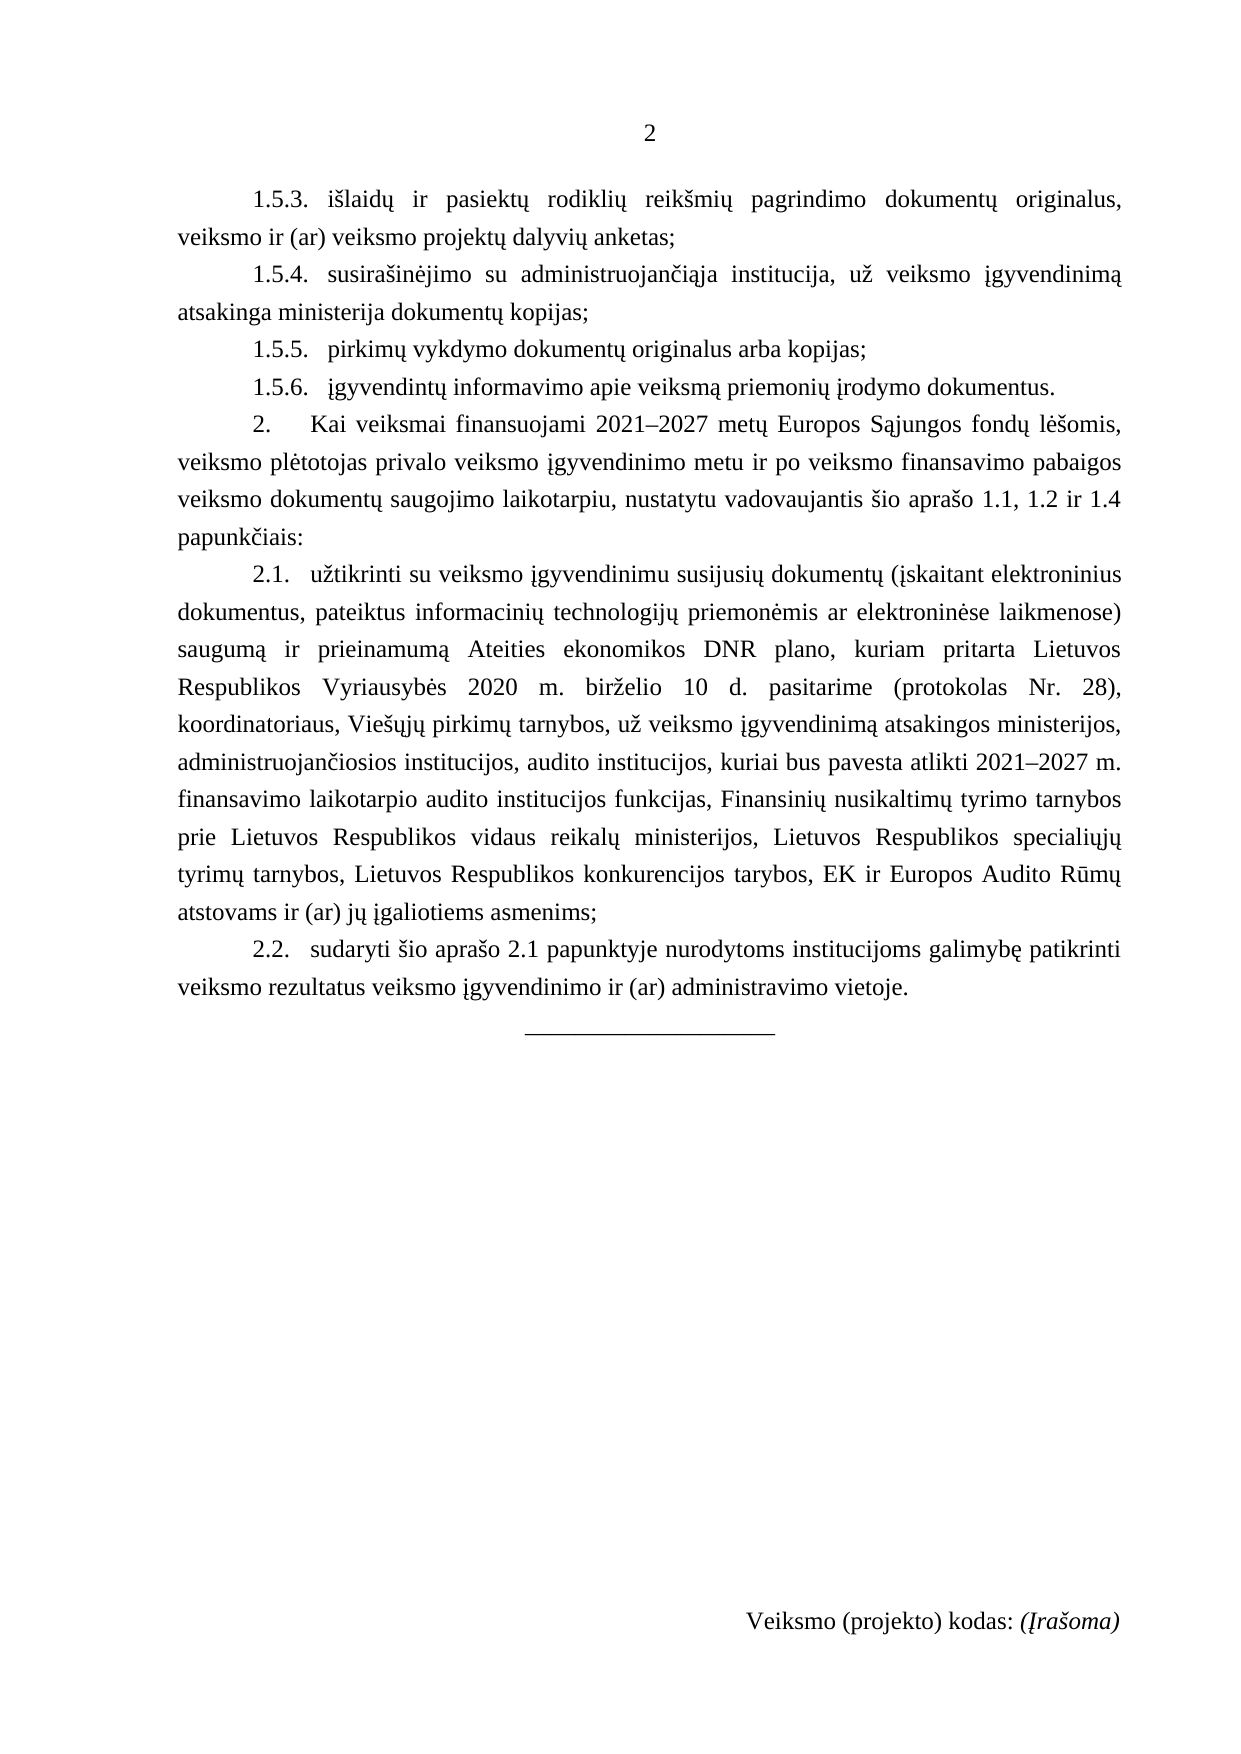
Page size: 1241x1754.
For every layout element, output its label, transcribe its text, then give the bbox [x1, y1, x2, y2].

text 1.5.5. pirkimų vykdymo dokumentų originalus arba kopijas; [177, 326, 1122, 363]
text 1.5.4. susirašinėjimo su administruojančiąja institucija, už veiksmo įgyvendinimą atsakinga ministerija dokumentų kopijas; [177, 251, 1122, 326]
text 2.1. užtikrinti su veiksmo įgyvendinimu susijusių dokumentų (įskaitant elektroninius dokumentus, pateiktus informacinių technologijų priemonėmis ar elektroninėse laikmenose) saugumą ir prieinamumą Ateities ekonomikos DNR plano, kuriam pritarta Lietuvos Respublikos Vyriausybės 2020 m. birželio 10 d. pasitarime (protokolas Nr. 28), koordinatoriaus, Viešųjų pirkimų tarnybos, už veiksmo įgyvendinimą atsakingos ministerijos, administruojančiosios institucijos, audito institucijos, kuriai bus pavesta atlikti 2021–2027 m. finansavimo laikotarpio audito institucijos funkcijas, Finansinių nusikaltimų tyrimo tarnybos prie Lietuvos Respublikos vidaus reikalų ministerijos, Lietuvos Respublikos specialiųjų tyrimų tarnybos, Lietuvos Respublikos konkurencijos tarybos, EK ir Europos Audito Rūmų atstovams ir (ar) jų įgaliotiems asmenims; [177, 551, 1122, 926]
text 1.5.6. įgyvendintų informavimo apie veiksmą priemonių įrodymo dokumentus. [177, 363, 1122, 401]
text ____________________ [177, 1001, 1122, 1038]
text 2.2. sudaryti šio aprašo 2.1 papunktyje nurodytoms institucijoms galimybę patikrinti veiksmo rezultatus veiksmo įgyvendinimo ir (ar) administravimo vietoje. [177, 926, 1122, 1001]
text 1.5.3. išlaidų ir pasiektų rodiklių reikšmių pagrindimo dokumentų originalus, veiksmo ir (ar) veiksmo projektų dalyvių anketas; [177, 176, 1122, 251]
text 2. Kai veiksmai finansuojami 2021–2027 metų Europos Sąjungos fondų lėšomis, veiksmo plėtotojas privalo veiksmo įgyvendinimo metu ir po veiksmo finansavimo pabaigos veiksmo dokumentų saugojimo laikotarpiu, nustatytu vadovaujantis šio aprašo 1.1, 1.2 ir 1.4 papunkčiais: [177, 401, 1122, 551]
